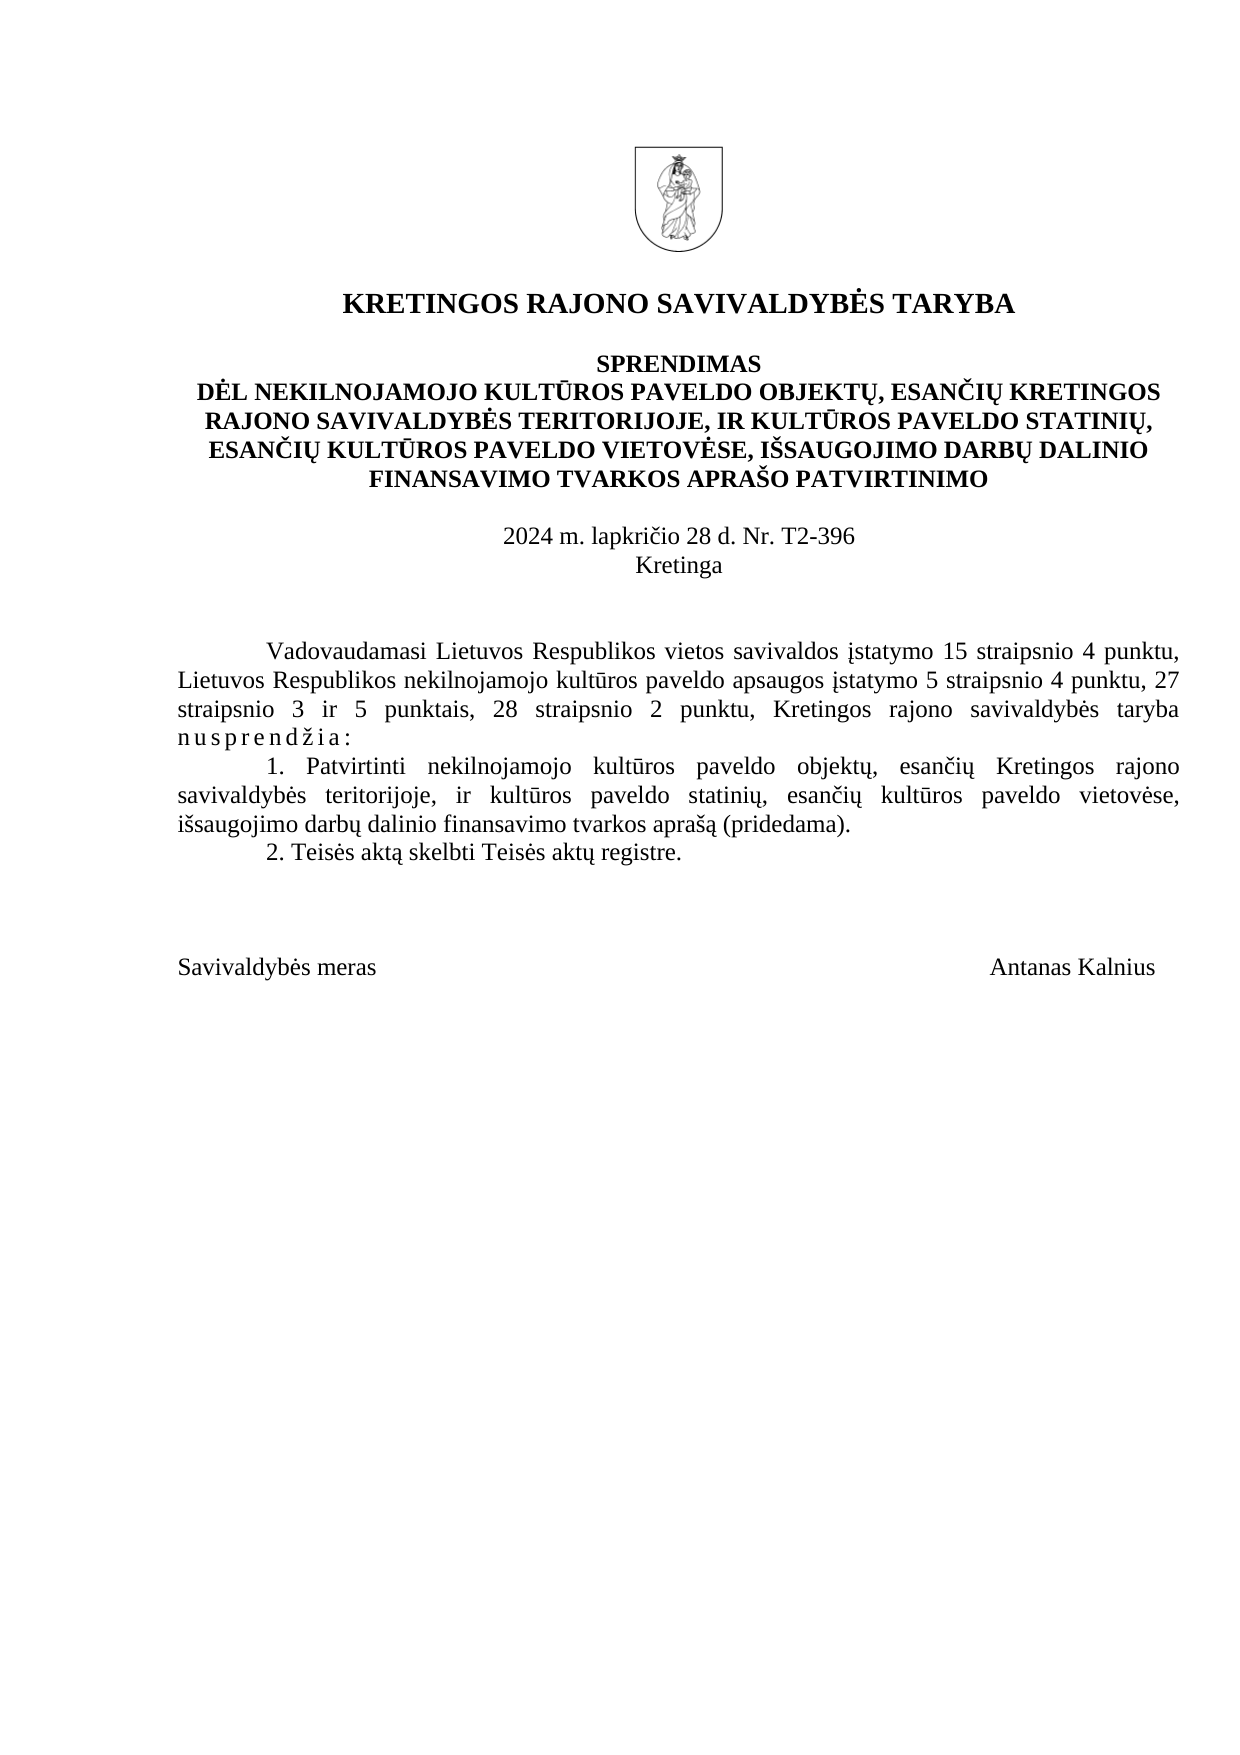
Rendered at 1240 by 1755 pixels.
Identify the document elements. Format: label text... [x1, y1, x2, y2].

text 1. Patvirtinti nekilnojamojo kultūros paveldo objektų, esančių Kretingos rajono savivaldybės teritorijoje, ir kultūros paveldo statinių, esančių kultūros paveldo vietovėse, išsaugojimo darbų dalinio finansavimo tvarkos aprašą (pridedama). [177, 751, 1181, 837]
text DĖL NEKILNOJAMOJO KULTŪROS PAVELDO OBJEKTŲ, ESANČIŲ KRETINGOS RAJONO SAVIVALDYBĖS TERITORIJOJE, IR KULTŪROS PAVELDO STATINIŲ, ESANČIŲ KULTŪROS PAVELDO VIETOVĖSE, IŠSAUGOJIMO DARBŲ DALINIO FINANSAVIMO TVARKOS APRAŠO PATVIRTINIMO [177, 377, 1181, 492]
text KRETINGOS RAJONO SAVIVALDYBĖS TARYBA [177, 286, 1181, 320]
text 2024 m. lapkričio 28 d. Nr. T2-396 [177, 521, 1181, 550]
text 2. Teisės aktą skelbti Teisės aktų registre. [177, 837, 1181, 866]
text Savivaldybės meras Antanas Kalnius [177, 952, 1181, 981]
text Kretinga [177, 550, 1181, 579]
text SPRENDIMAS [177, 349, 1181, 377]
text Vadovaudamasi Lietuvos Respublikos vietos savivaldos įstatymo 15 straipsnio 4 punktu, Lietuvos Respublikos nekilnojamojo kultūros paveldo apsaugos įstatymo 5 straipsnio 4 punktu, 27 straipsnio 3 ir 5 punktais, 28 straipsnio 2 punktu, Kretingos rajono savivaldybės taryba nusprendžia: [177, 636, 1181, 751]
